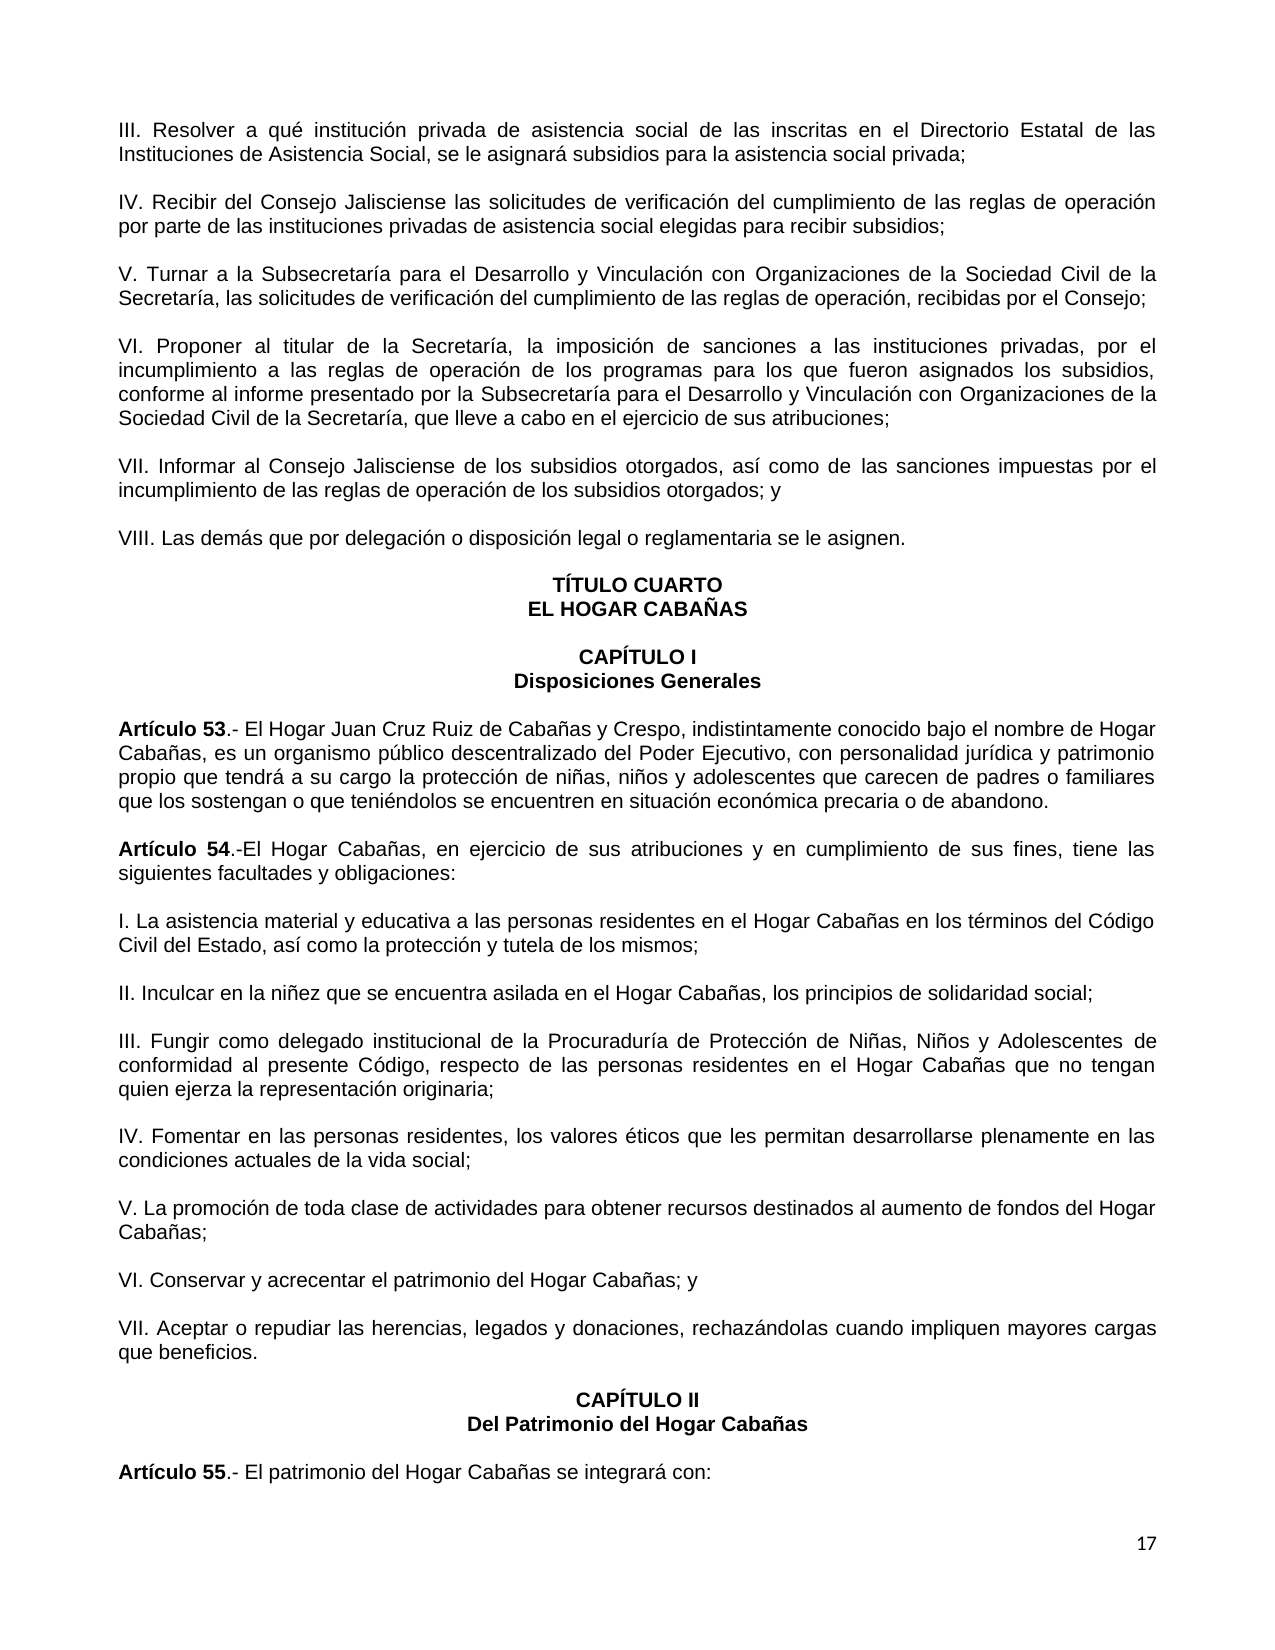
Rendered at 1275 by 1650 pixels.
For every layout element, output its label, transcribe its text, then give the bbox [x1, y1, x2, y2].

text IV. Fomentar en las personas residentes, los valores éticos que les permitan desarrollarse plenamente en las condiciones actuales de la vida social; [118, 1124, 1157, 1172]
text VI. Proponer al titular de la Secretaría, la imposición de sanciones a las instituciones privadas, por el incumplimiento a las reglas de operación de los programas para los que fueron asignados los subsidios, conforme al informe presentado por la Subsecretaría para el Desarrollo y Vinculación con Organizaciones de la Sociedad Civil de la Secretaría, que lleve a cabo en el ejercicio de sus atribuciones; [118, 334, 1157, 429]
text V. Turnar a la Subsecretaría para el Desarrollo y Vinculación con Organizaciones de la Sociedad Civil de la Secretaría, las solicitudes de verificación del cumplimiento de las reglas de operación, recibidas por el Consejo; [118, 262, 1157, 310]
text Artículo 53.- El Hogar Juan Cruz Ruiz de Cabañas y Crespo, indistintamente conocido bajo el nombre de Hogar Cabañas, es un organismo público descentralizado del Poder Ejecutivo, con personalidad jurídica y patrimonio propio que tendrá a su cargo la protección de niñas, niños y adolescentes que carecen de padres o familiares que los sostengan o que teniéndolos se encuentren en situación económica precaria o de abandono. [118, 717, 1157, 813]
text EL HOGAR CABAÑAS [118, 597, 1157, 621]
text III. Resolver a qué institución privada de asistencia social de las inscritas en el Directorio Estatal de las Instituciones de Asistencia Social, se le asignará subsidios para la asistencia social privada; [118, 118, 1157, 166]
text VII. Aceptar o repudiar las herencias, legados y donaciones, rechazándolas cuando impliquen mayores cargas que beneficios. [118, 1316, 1157, 1364]
text Artículo 54.-El Hogar Cabañas, en ejercicio de sus atribuciones y en cumplimiento de sus fines, tiene las siguientes facultades y obligaciones: [118, 837, 1157, 885]
text Artículo 55.- El patrimonio del Hogar Cabañas se integrará con: [118, 1460, 1157, 1484]
text CAPÍTULO II [118, 1388, 1157, 1412]
text Del Patrimonio del Hogar Cabañas [118, 1412, 1157, 1436]
text VI. Conservar y acrecentar el patrimonio del Hogar Cabañas; y [118, 1268, 1157, 1292]
text TÍTULO CUARTO [118, 573, 1157, 597]
text I. La asistencia material y educativa a las personas residentes en el Hogar Cabañas en los términos del Código Civil del Estado, así como la protección y tutela de los mismos; [118, 909, 1157, 957]
text CAPÍTULO I [118, 645, 1157, 669]
text III. Fungir como delegado institucional de la Procuraduría de Protección de Niñas, Niños y Adolescentes de conformidad al presente Código, respecto de las personas residentes en el Hogar Cabañas que no tengan quien ejerza la representación originaria; [118, 1028, 1157, 1100]
text V. La promoción de toda clase de actividades para obtener recursos destinados al aumento de fondos del Hogar Cabañas; [118, 1196, 1157, 1244]
text VIII. Las demás que por delegación o disposición legal o reglamentaria se le asignen. [118, 525, 1157, 549]
text VII. Informar al Consejo Jalisciense de los subsidios otorgados, así como de las sanciones impuestas por el incumplimiento de las reglas de operación de los subsidios otorgados; y [118, 453, 1157, 501]
text Disposiciones Generales [118, 669, 1157, 693]
text II. Inculcar en la niñez que se encuentra asilada en el Hogar Cabañas, los principios de solidaridad social; [118, 981, 1157, 1004]
text IV. Recibir del Consejo Jalisciense las solicitudes de verificación del cumplimiento de las reglas de operación por parte de las instituciones privadas de asistencia social elegidas para recibir subsidios; [118, 190, 1157, 238]
